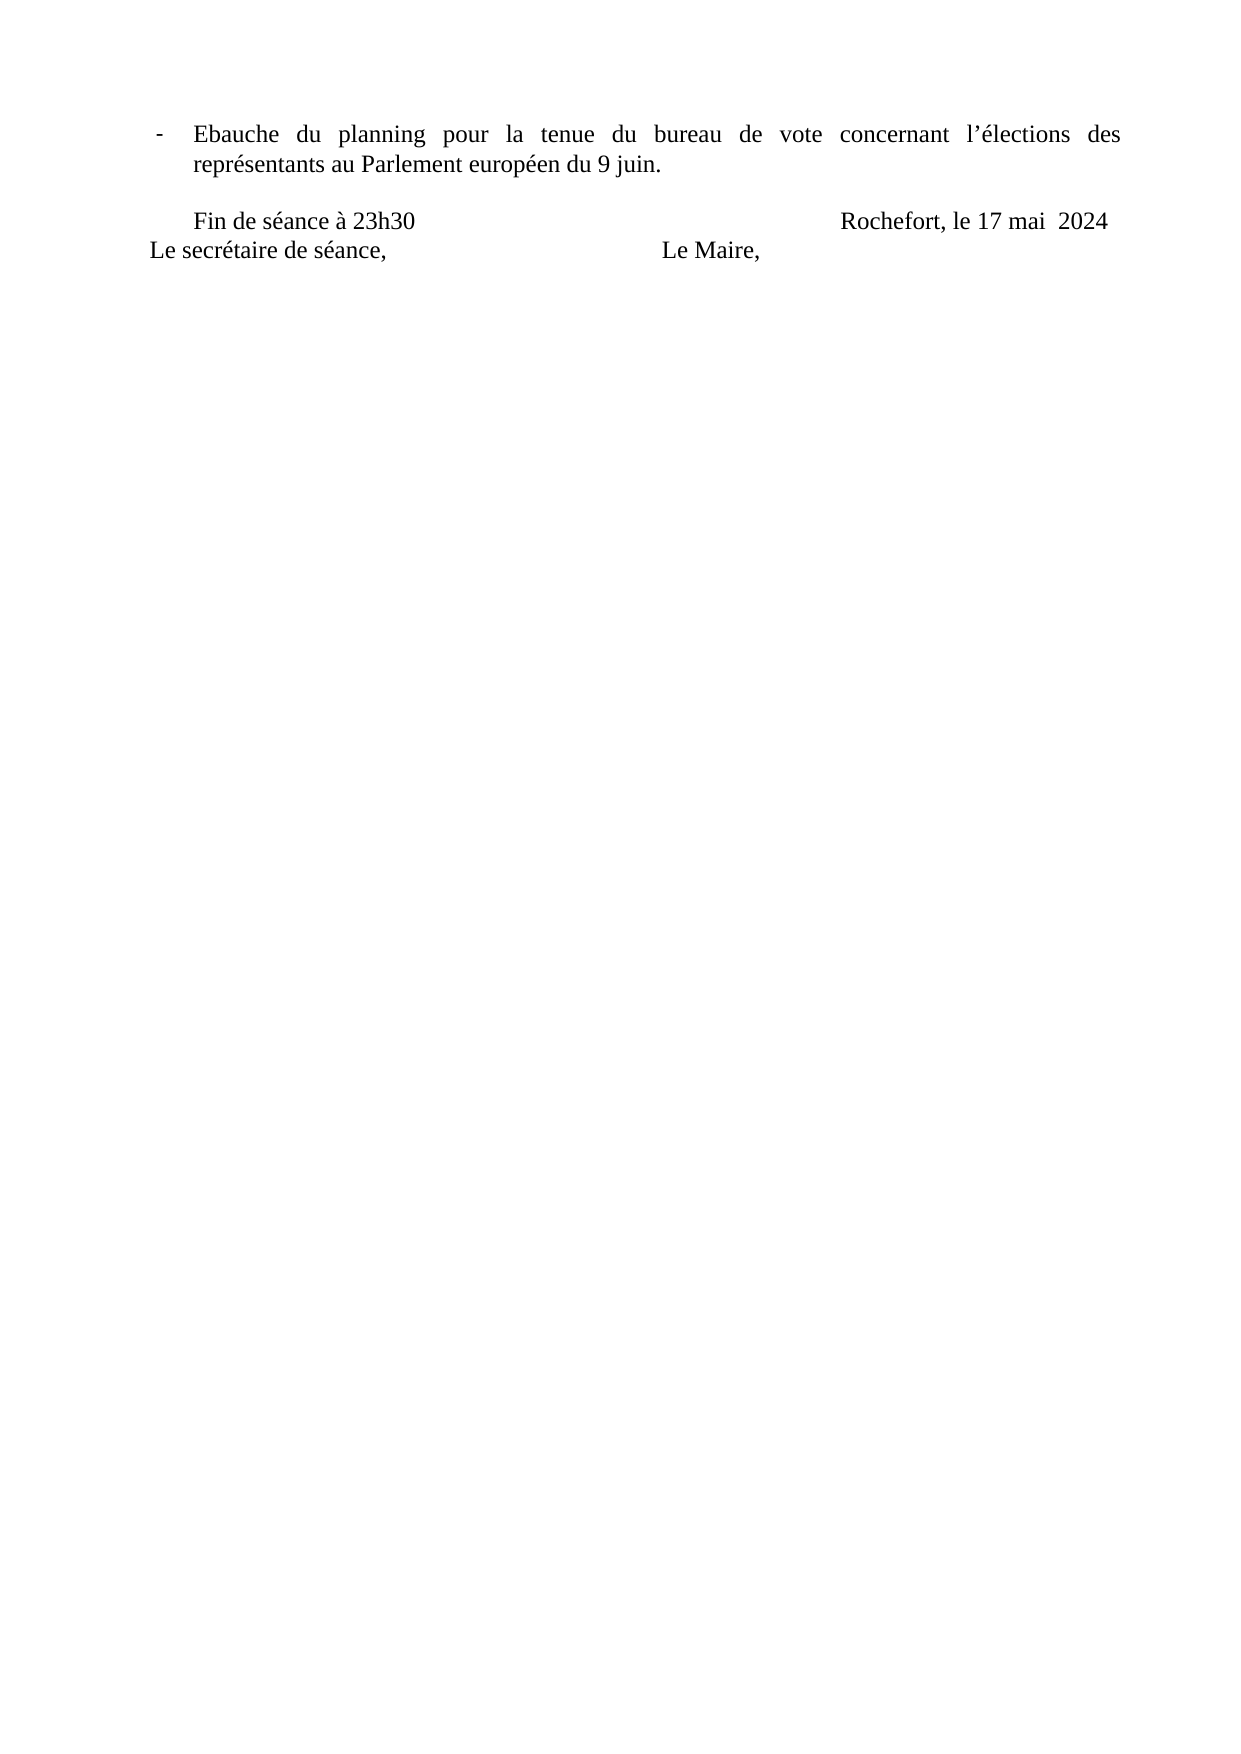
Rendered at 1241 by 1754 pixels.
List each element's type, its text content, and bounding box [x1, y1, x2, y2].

list Ebauche du planning pour la tenue du bureau de vote concernant l’élections des représentants au Parlement européen du 9 juin. [156, 118, 1122, 177]
text Le secrétaire de séance, Le Maire, [118, 235, 1122, 264]
text Fin de séance à 23h30 Rochefort, le 17 mai 2024 [118, 206, 1152, 235]
